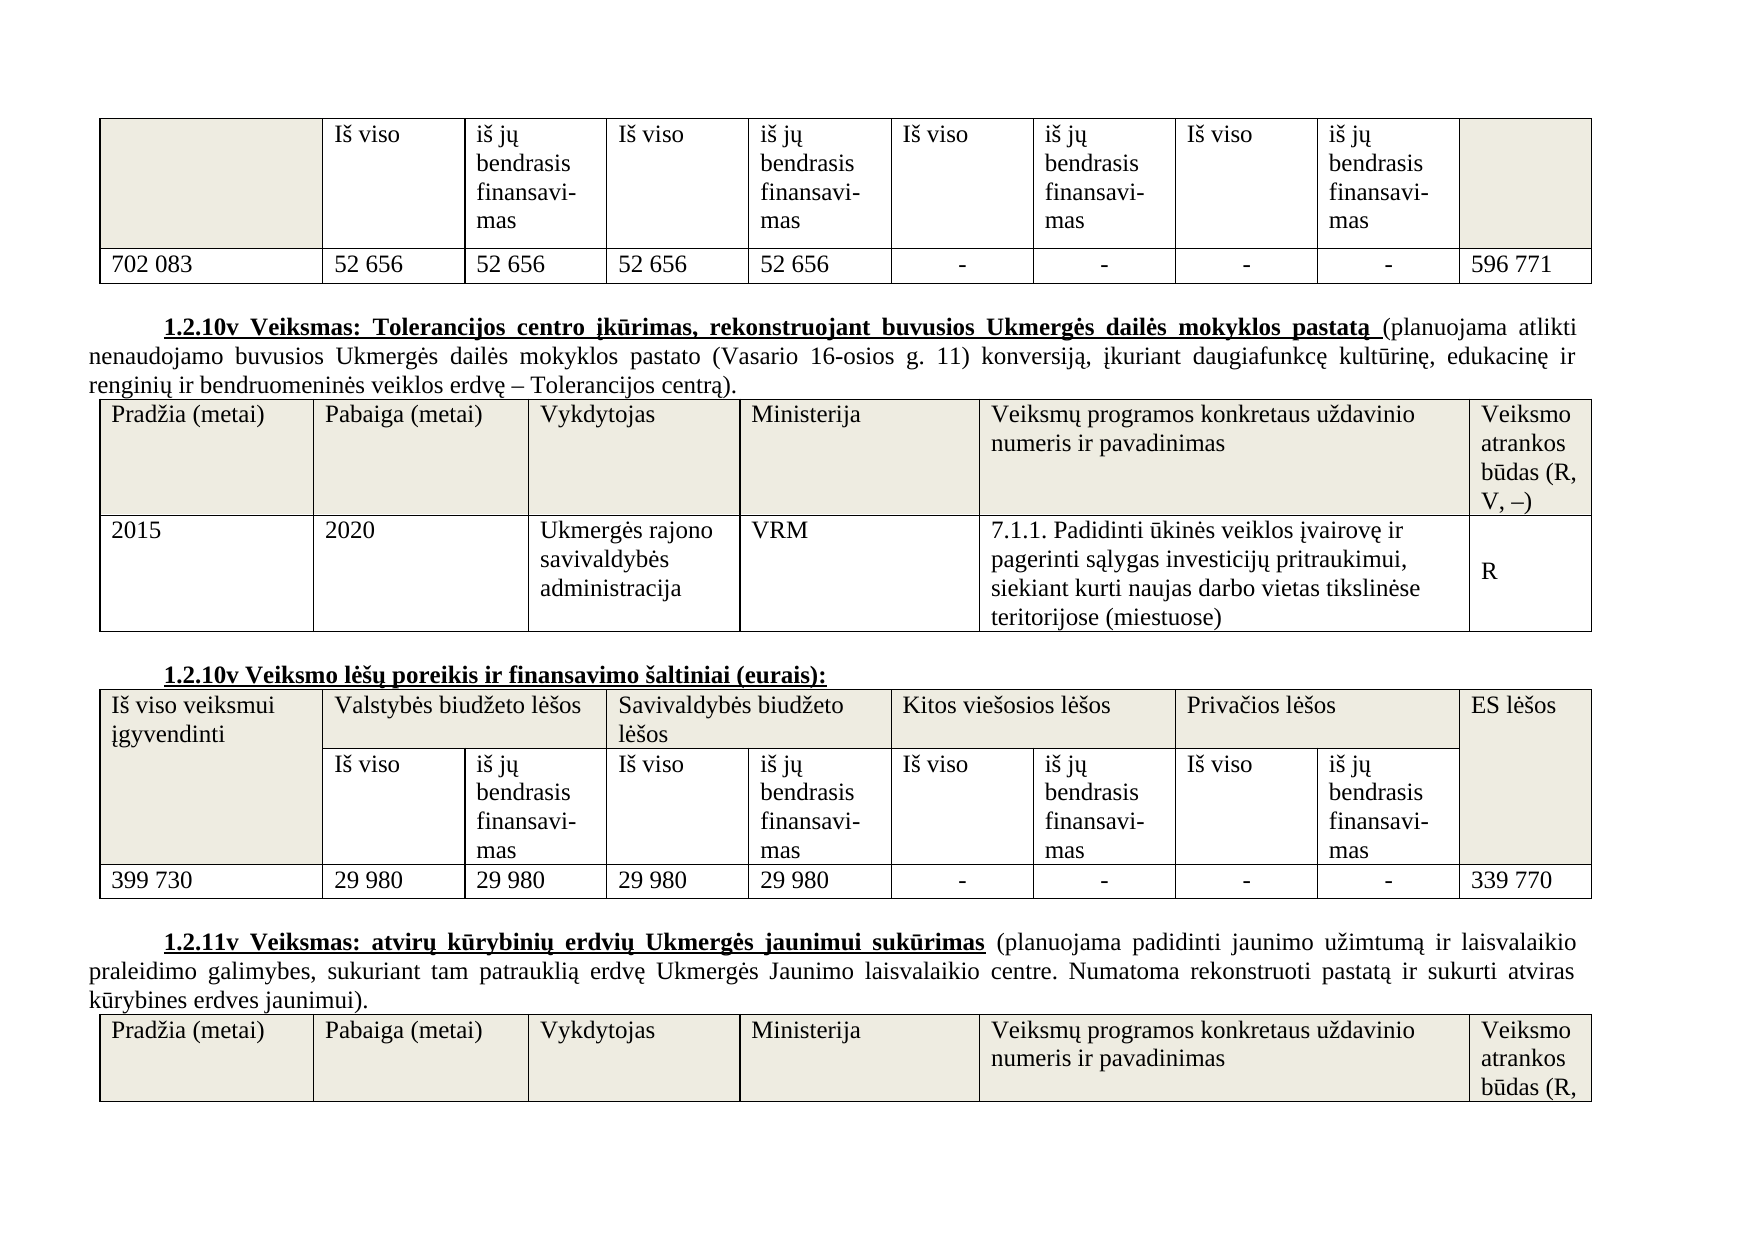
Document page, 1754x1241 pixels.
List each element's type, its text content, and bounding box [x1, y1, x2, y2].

table_cell 29 980 [323, 865, 464, 898]
table_cell 52 656 [749, 249, 891, 282]
table_header Privačios lėšos [1176, 690, 1459, 748]
table_cell 7.1.1. Padidinti ūkinės veiklos įvairovę ir pagerinti sąlygas investicijų pritraukimui, siekiant kurti naujas darbo vietas tikslinėse teritorijose (miestuose) [980, 516, 1469, 631]
table_cell 29 980 [749, 865, 891, 898]
table_cell Iš viso [892, 119, 1033, 248]
table_cell Iš viso [1176, 749, 1317, 864]
table_header Ministerija [741, 400, 979, 514]
table_cell iš jų bendrasis finansavi- mas [1034, 119, 1175, 248]
table_header [101, 119, 322, 248]
table_cell 52 656 [323, 249, 464, 282]
table_cell iš jų bendrasis finansavi- mas [1318, 119, 1459, 248]
table_cell 702 083 [101, 249, 322, 282]
text 1.2.11v Veiksmas: atvirų kūrybinių erdvių Ukmergės jaunimui sukūrimas (planuojama padidinti jaunimo užimtumą ir laisvalaikio praleidimo galimybes, sukuriant tam patrauklią erdvę Ukmergės Jaunimo laisvalaikio centre. Numatoma rekonstruoti pastatą ir sukurti atviras kūrybines erdves jaunimui). [89, 927, 1577, 1014]
table_cell 339 770 [1460, 865, 1591, 898]
table_cell 29 980 [607, 865, 748, 898]
table_cell Iš viso [607, 749, 748, 864]
table_header Kitos viešosios lėšos [892, 690, 1175, 748]
table_cell Iš viso [323, 749, 464, 864]
table_cell Iš viso [607, 119, 748, 248]
text 1.2.10v Veiksmo lėšų poreikis ir finansavimo šaltiniai (eurais): [89, 660, 1577, 689]
table_cell iš jų bendrasis finansavi- mas [466, 749, 606, 864]
table_cell 2020 [314, 516, 528, 631]
table_header Valstybės biudžeto lėšos [323, 690, 606, 748]
table_cell Iš viso [892, 749, 1033, 864]
table_header Veiksmo atrankos būdas (R, V, –) [1470, 400, 1591, 514]
text 1.2.10v Veiksmas: Tolerancijos centro įkūrimas, rekonstruojant buvusios Ukmergės dailės mokyklos pastatą (planuojama atlikti nenaudojamo buvusios Ukmergės dailės mokyklos pastato (Vasario 16-osios g. 11) konversiją, įkuriant daugiafunkcę kultūrinę, edukacinę ir renginių ir bendruomeninės veiklos erdvę – Tolerancijos centrą). [89, 312, 1577, 398]
table_cell VRM [741, 516, 979, 631]
table_cell - [892, 865, 1033, 898]
table_cell iš jų bendrasis finansavi- mas [1318, 749, 1459, 864]
table_cell - [1034, 249, 1175, 282]
table_header Iš viso veiksmui įgyvendinti [101, 690, 322, 864]
table_header Pradžia (metai) [101, 400, 313, 514]
table_cell Ukmergės rajono savivaldybės administracija [529, 516, 739, 631]
table_header Vykdytojas [529, 400, 739, 514]
table_header Pradžia (metai) [101, 1015, 313, 1101]
table_cell Iš viso [1176, 119, 1317, 248]
table_cell 2015 [101, 516, 313, 631]
table_header Pabaiga (metai) [314, 1015, 528, 1101]
table_cell - [1318, 249, 1459, 282]
table_header Pabaiga (metai) [314, 400, 528, 514]
table_cell - [892, 249, 1033, 282]
table_cell iš jų bendrasis finansavi- mas [749, 119, 891, 248]
table_header Vykdytojas [529, 1015, 739, 1101]
table_cell - [1176, 249, 1317, 282]
table_cell R [1470, 516, 1591, 631]
table_cell iš jų bendrasis finansavi- mas [466, 119, 606, 248]
table_cell 52 656 [607, 249, 748, 282]
table_header Savivaldybės biudžeto lėšos [607, 690, 891, 748]
table_cell - [1176, 865, 1317, 898]
table_cell 596 771 [1460, 249, 1591, 282]
table_cell - [1318, 865, 1459, 898]
table_header [1460, 119, 1591, 248]
table_cell iš jų bendrasis finansavi- mas [1034, 749, 1175, 864]
table_cell iš jų bendrasis finansavi- mas [749, 749, 891, 864]
table_header Ministerija [741, 1015, 979, 1101]
table_header Veiksmų programos konkretaus uždavinio numeris ir pavadinimas [980, 400, 1469, 514]
table_header Veiksmo atrankos būdas (R, [1470, 1015, 1591, 1101]
table_cell Iš viso [323, 119, 464, 248]
table_cell 52 656 [466, 249, 606, 282]
table_header Veiksmų programos konkretaus uždavinio numeris ir pavadinimas [980, 1015, 1469, 1101]
table_cell 29 980 [466, 865, 606, 898]
table_cell 399 730 [101, 865, 322, 898]
table_header ES lėšos [1460, 690, 1591, 864]
table_cell - [1034, 865, 1175, 898]
